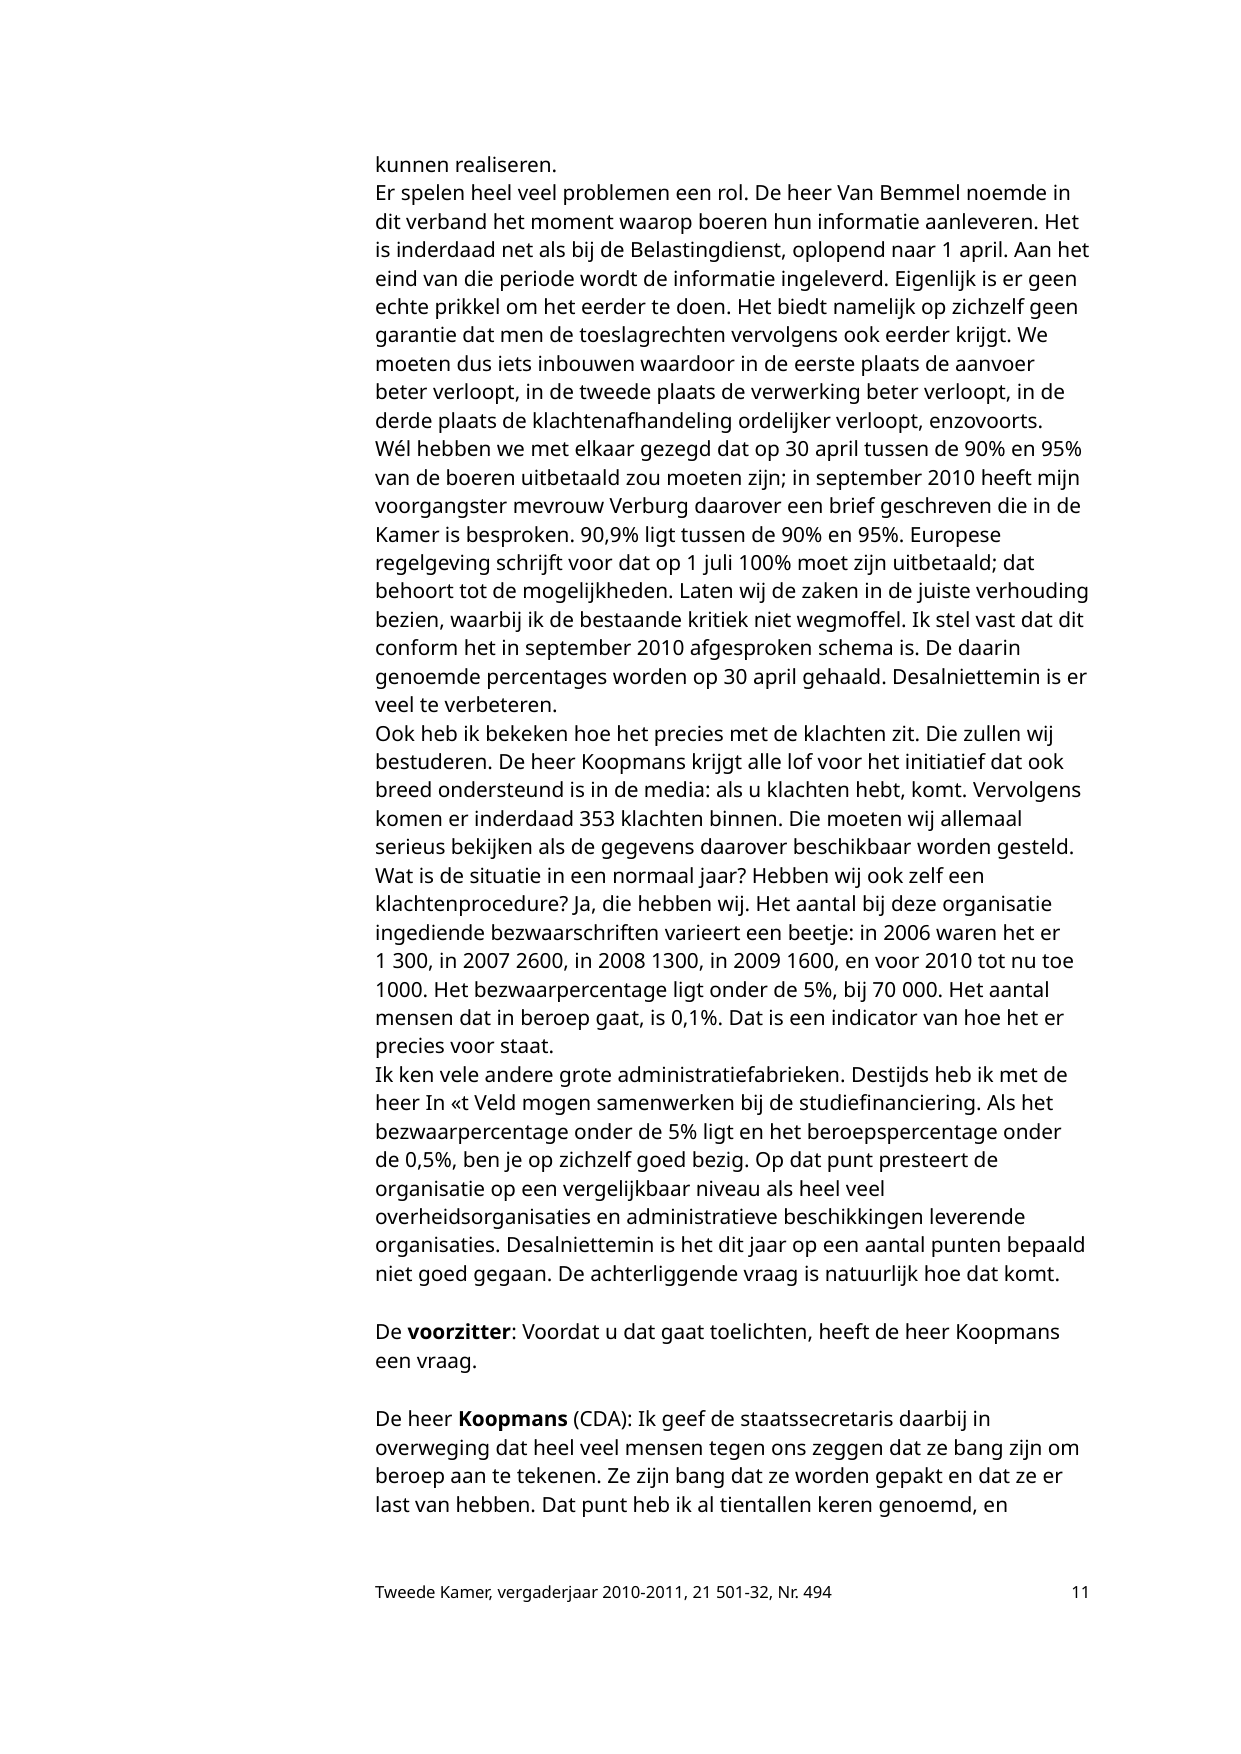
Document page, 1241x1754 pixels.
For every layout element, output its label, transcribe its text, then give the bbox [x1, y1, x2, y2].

text Wél hebben we met elkaar gezegd dat op 30 april tussen de 90% en 95% van de boeren uitbetaald zou moeten zijn; in september 2010 heeft mijn voorgangster mevrouw Verburg daarover een brief geschreven die in de Kamer is besproken. 90,9% ligt tussen de 90% en 95%. Europese regelgeving schrijft voor dat op 1 juli 100% moet zijn uitbetaald; dat behoort tot de mogelijkheden. Laten wij de zaken in de juiste verhouding bezien, waarbij ik de bestaande kritiek niet wegmoffel. Ik stel vast dat dit conform het in september 2010 afgesproken schema is. De daarin genoemde percentages worden op 30 april gehaald. Desalniettemin is er veel te verbeteren. [375, 434, 1090, 719]
text Ik ken vele andere grote administratiefabrieken. Destijds heb ik met de heer In «t Veld mogen samenwerken bij de studiefinanciering. Als het bezwaarpercentage onder de 5% ligt en het beroepspercentage onder de 0,5%, ben je op zichzelf goed bezig. Op dat punt presteert de organisatie op een vergelijkbaar niveau als heel veel overheidsorganisaties en administratieve beschikkingen leverende organisaties. Desalniettemin is het dit jaar op een aantal punten bepaald niet goed gegaan. De achterliggende vraag is natuurlijk hoe dat komt. [375, 1060, 1090, 1287]
text De heer Koopmans (CDA): Ik geef de staatssecretaris daarbij in overweging dat heel veel mensen tegen ons zeggen dat ze bang zijn om beroep aan te tekenen. Ze zijn bang dat ze worden gepakt en dat ze er last van hebben. Dat punt heb ik al tientallen keren genoemd, en [375, 1404, 1090, 1518]
text Er spelen heel veel problemen een rol. De heer Van Bemmel noemde in dit verband het moment waarop boeren hun informatie aanleveren. Het is inderdaad net als bij de Belastingdienst, oplopend naar 1 april. Aan het eind van die periode wordt de informatie ingeleverd. Eigenlijk is er geen echte prikkel om het eerder te doen. Het biedt namelijk op zichzelf geen garantie dat men de toeslagrechten vervolgens ook eerder krijgt. We moeten dus iets inbouwen waardoor in de eerste plaats de aanvoer beter verloopt, in de tweede plaats de verwerking beter verloopt, in de derde plaats de klachtenafhandeling ordelijker verloopt, enzovoorts. [375, 178, 1090, 434]
text De voorzitter: Voordat u dat gaat toelichten, heeft de heer Koopmans een vraag. [375, 1317, 1090, 1374]
text kunnen realiseren. [375, 150, 1090, 178]
text Ook heb ik bekeken hoe het precies met de klachten zit. Die zullen wij bestuderen. De heer Koopmans krijgt alle lof voor het initiatief dat ook breed ondersteund is in de media: als u klachten hebt, komt. Vervolgens komen er inderdaad 353 klachten binnen. Die moeten wij allemaal serieus bekijken als de gegevens daarover beschikbaar worden gesteld. Wat is de situatie in een normaal jaar? Hebben wij ook zelf een klachtenprocedure? Ja, die hebben wij. Het aantal bij deze organisatie ingediende bezwaarschriften varieert een beetje: in 2006 waren het er 1 300, in 2007 2600, in 2008 1300, in 2009 1600, en voor 2010 tot nu toe 1000. Het bezwaarpercentage ligt onder de 5%, bij 70 000. Het aantal mensen dat in beroep gaat, is 0,1%. Dat is een indicator van hoe het er precies voor staat. [375, 719, 1090, 1060]
